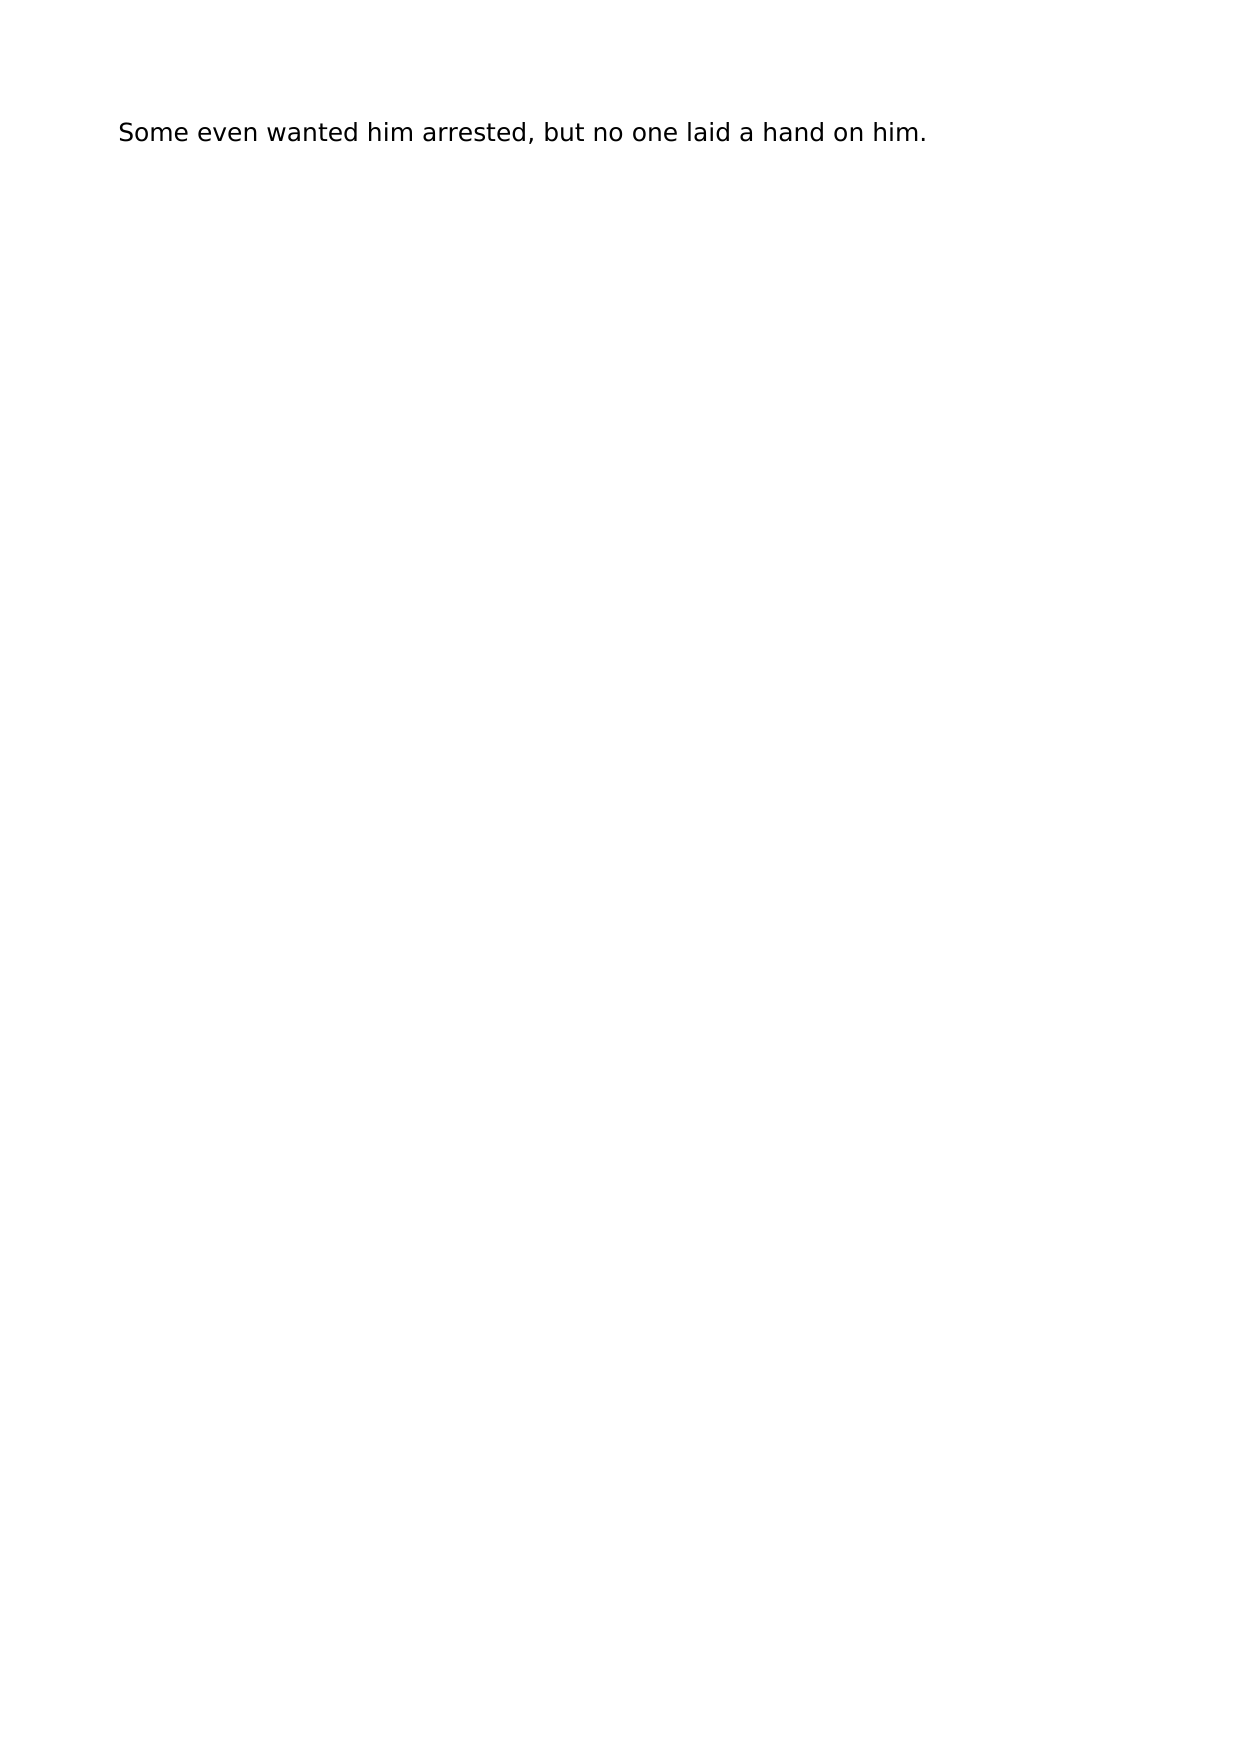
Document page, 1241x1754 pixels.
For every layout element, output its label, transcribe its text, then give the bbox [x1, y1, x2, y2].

text Some even wanted him arrested, but no one laid a hand on him. [118, 118, 1122, 147]
